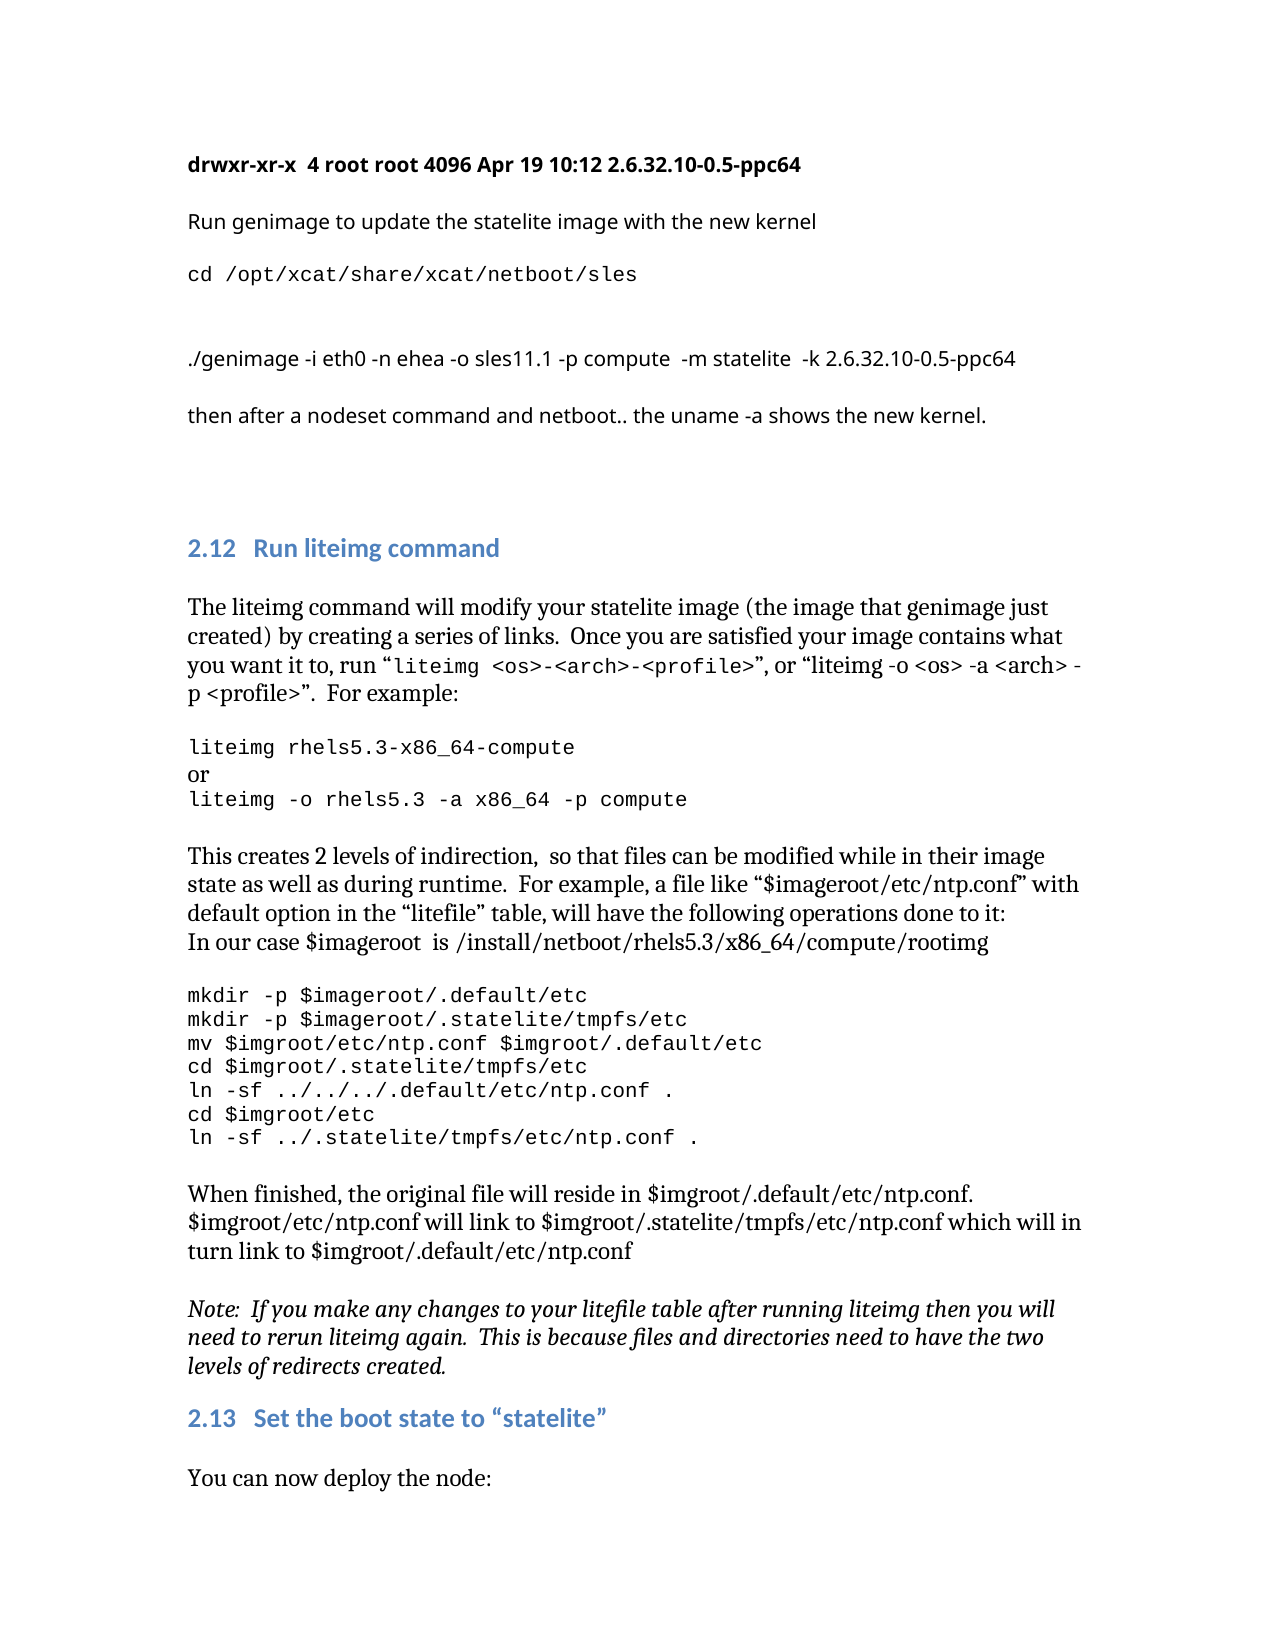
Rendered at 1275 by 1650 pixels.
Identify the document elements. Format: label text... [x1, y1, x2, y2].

text mv $imgroot/etc/ntp.conf $imgroot/.default/etc [187, 1033, 1087, 1056]
text Run genimage to update the statelite image with the new kernel [187, 207, 1087, 235]
text mkdir -p $imageroot/.default/etc [187, 985, 1087, 1009]
text then after a nodeset command and netboot.. the uname -a shows the new kernel. [187, 401, 1087, 429]
subtitle Set the boot state to “statelite” [187, 1402, 1087, 1435]
text ln -sf ../../../.default/etc/ntp.conf . [187, 1080, 1087, 1103]
text liteimg rhels5.3-x86_64-compute [187, 737, 1087, 760]
text When finished, the original file will reside in $imgroot/.default/etc/ntp.conf. $imgroot/etc/ntp.conf will link to $imgroot/.statelite/tmpfs/etc/ntp.conf which will in turn link to $imgroot/.default/etc/ntp.conf [187, 1179, 1087, 1266]
text cd $imgroot/etc [187, 1103, 1087, 1127]
text cd /opt/xcat/share/xcat/netboot/sles [187, 264, 1087, 287]
text drwxr-xr-x 4 root root 4096 Apr 19 10:12 2.6.32.10-0.5-ppc64 [187, 150, 1087, 178]
subtitle Run liteimg command [187, 531, 1087, 564]
text Note: If you make any changes to your litefile table after running liteimg then you will need to rerun liteimg again. This is because files and directories need to have the two levels of redirects created. [187, 1294, 1087, 1381]
text This creates 2 levels of indirection, so that files can be modified while in their image state as well as during runtime. For example, a file like “$imageroot/etc/ntp.conf” with default option in the “litefile” table, will have the following operations done to it: [187, 842, 1087, 928]
text ./genimage -i eth0 -n ehea -o sles11.1 -p compute -m statelite -k 2.6.32.10-0.5-ppc64 [187, 344, 1087, 373]
text In our case $imageroot is /install/netboot/rhels5.3/x86_64/compute/rootimg [187, 928, 1087, 957]
text You can now deploy the node: [187, 1463, 1087, 1492]
text ln -sf ../.statelite/tmpfs/etc/ntp.conf . [187, 1127, 1087, 1151]
text liteimg -o rhels5.3 -a x86_64 -p compute [187, 789, 1087, 813]
text mkdir -p $imageroot/.statelite/tmpfs/etc [187, 1009, 1087, 1033]
text or [187, 760, 1087, 789]
text cd $imgroot/.statelite/tmpfs/etc [187, 1056, 1087, 1080]
text The liteimg command will modify your statelite image (the image that genimage just created) by creating a series of links. Once you are satisfied your image contains what you want it to, run “liteimg <os>-<arch>-<profile>”, or “liteimg -o <os> -a <arch> -p <profile>”. For example: [187, 593, 1087, 708]
